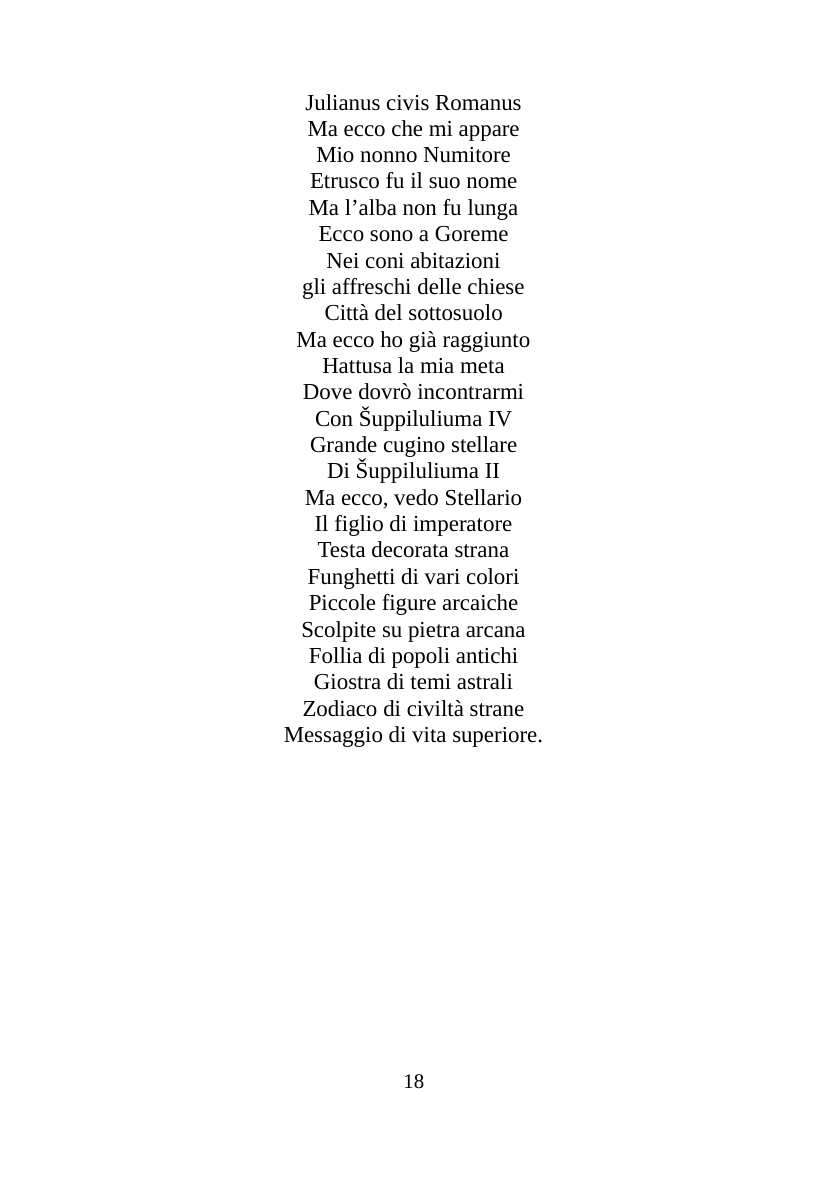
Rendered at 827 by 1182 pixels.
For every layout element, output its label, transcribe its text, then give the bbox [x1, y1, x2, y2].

text Ecco sono a Goreme [88, 220, 738, 247]
text Nei coni abitazioni [88, 247, 738, 273]
text Piccole figure arcaiche [88, 589, 738, 616]
text Julianus civis Romanus [88, 88, 738, 115]
text Messaggio di vita superiore. [88, 721, 738, 747]
text Etrusco fu il suo nome [88, 168, 738, 194]
text Ma ecco, vedo Stellario [88, 484, 738, 510]
text Ma ecco che mi appare [88, 115, 738, 141]
text Città del sottosuolo [88, 299, 738, 326]
text Mio nonno Numitore [88, 141, 738, 168]
text Dove dovrò incontrarmi [88, 378, 738, 405]
text Ma ecco ho già raggiunto [88, 326, 738, 352]
text gli affreschi delle chiese [88, 273, 738, 299]
text Zodiaco di civiltà strane [88, 695, 738, 721]
text Con Šuppiluliuma IV [88, 405, 738, 431]
text Funghetti di vari colori [88, 563, 738, 589]
text Grande cugino stellare [88, 431, 738, 457]
text Giostra di temi astrali [88, 668, 738, 695]
text Follia di popoli antichi [88, 642, 738, 668]
text Il figlio di imperatore [88, 510, 738, 537]
text Hattusa la mia meta [88, 352, 738, 378]
text Ma l’alba non fu lunga [88, 194, 738, 220]
text Scolpite su pietra arcana [88, 616, 738, 642]
text Testa decorata strana [88, 537, 738, 563]
text Di Šuppiluliuma II [88, 457, 738, 484]
